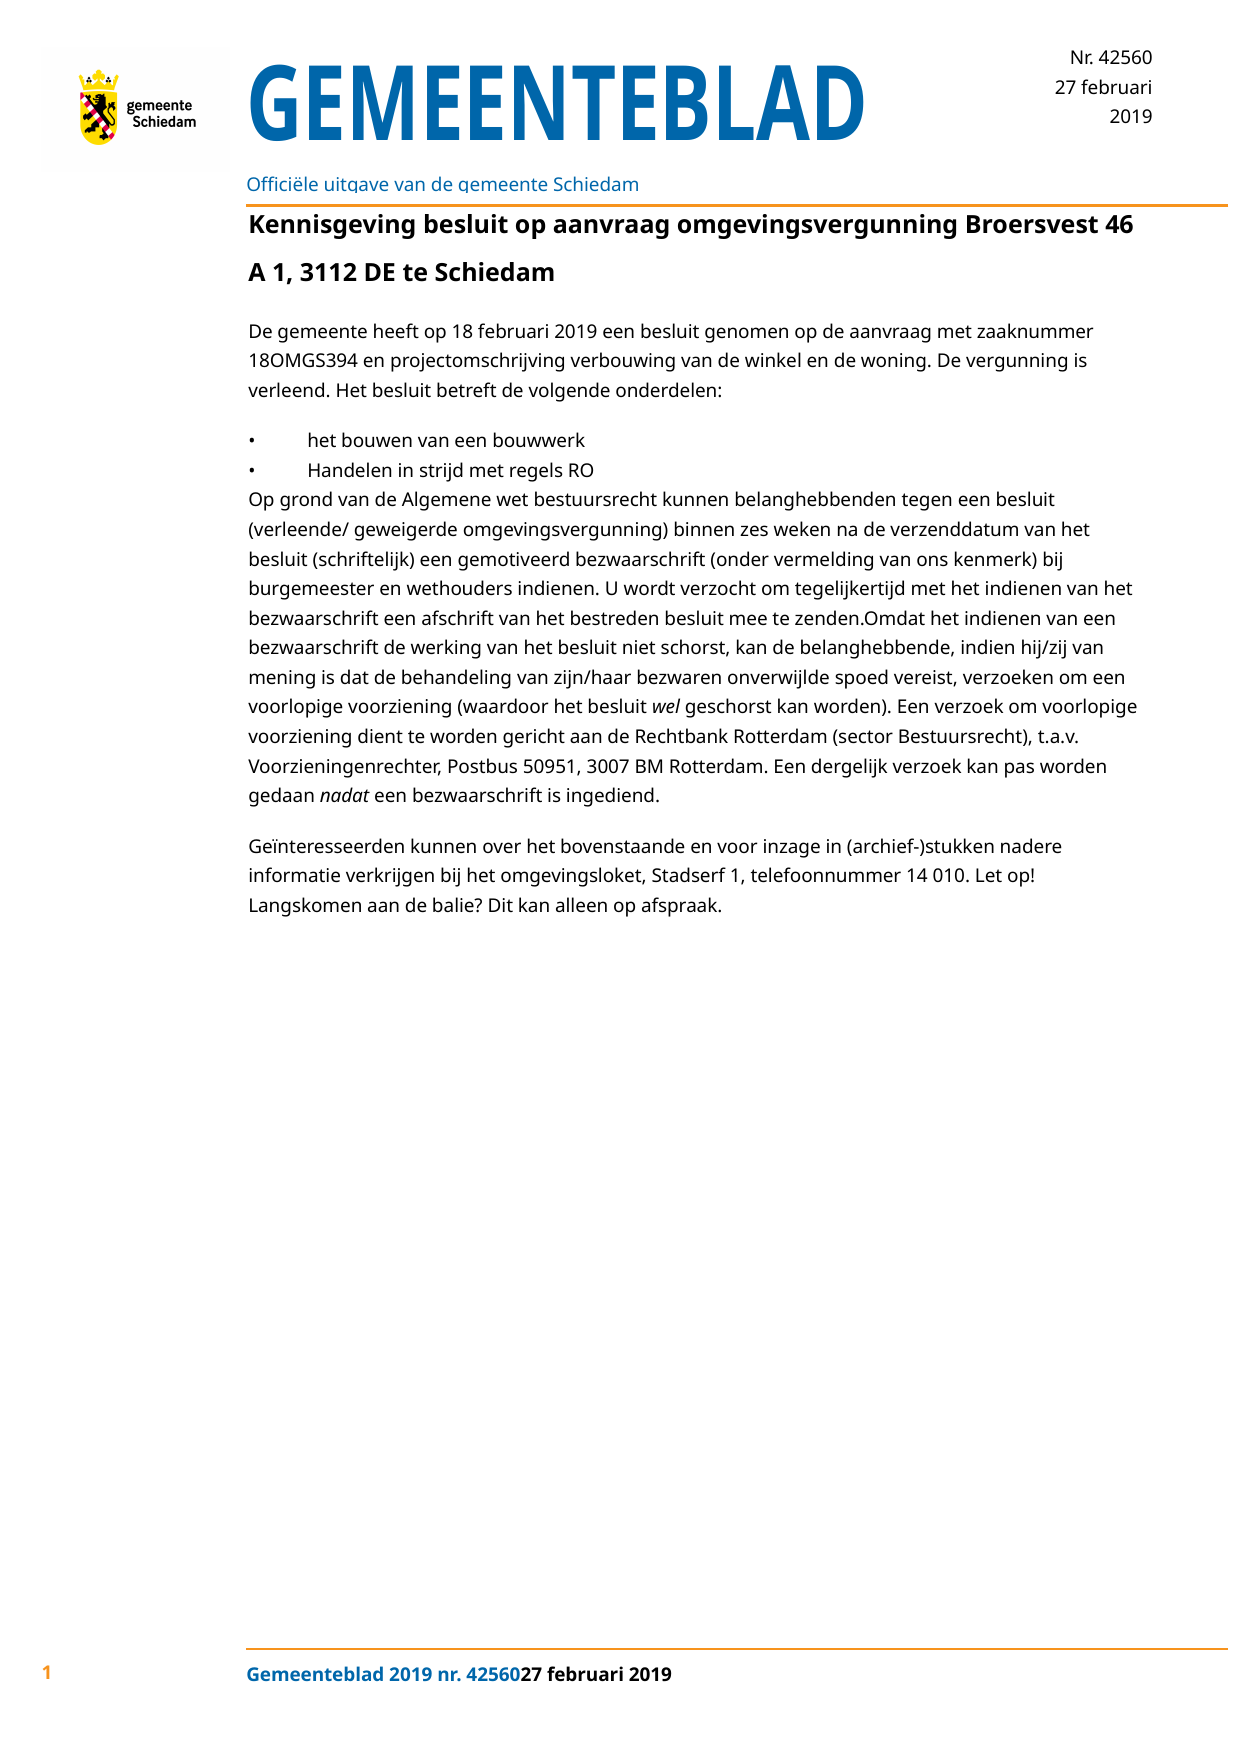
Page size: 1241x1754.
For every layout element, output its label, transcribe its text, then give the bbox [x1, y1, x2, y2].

text Geïnteresseerden kunnen over het bovenstaande en voor inzage in (archief-)stukken nadere informatie verkrijgen bij het omgevingsloket, Stadserf 1, telefoonnummer 14 010. Let op! Langskomen aan de balie? Dit kan alleen op afspraak. [248, 833, 1152, 918]
text Kennisgeving besluit op aanvraag omgevingsvergunning Broersvest 46 A 1, 3112 DE te Schiedam [248, 207, 1152, 288]
picture [41, 47, 231, 172]
text Op grond van de Algemene wet bestuursrecht kunnen belanghebbenden tegen een besluit (verleende/ geweigerde omgevingsvergunning) binnen zes weken na de verzenddatum van het besluit (schriftelijk) een gemotiveerd bezwaarschrift (onder vermelding van ons kenmerk) bij burgemeester en wethouders indienen. U wordt verzocht om tegelijkertijd met het indienen van het bezwaarschrift een afschrift van het bestreden besluit mee te zenden.Omdat het indienen van een bezwaarschrift de werking van het besluit niet schorst, kan de belanghebbende, indien hij/zij van mening is dat de behandeling van zijn/haar bezwaren onverwijlde spoed vereist, verzoeken om een voorlopige voorziening (waardoor het besluit wel geschorst kan worden). Een verzoek om voorlopige voorziening dient te worden gericht aan de Rechtbank Rotterdam (sector Bestuursrecht), t.a.v. Voorzieningenrechter, Postbus 50951, 3007 BM Rotterdam. Een dergelijk verzoek kan pas worden gedaan nadat een bezwaarschrift is ingediend. [248, 487, 1152, 808]
list Handelen in strijd met regels RO [248, 457, 1152, 483]
text De gemeente heeft op 18 februari 2019 een besluit genomen op de aanvraag met zaaknummer 18OMGS394 en projectomschrijving verbouwing van de winkel en de woning. De vergunning is verleend. Het besluit betreft de volgende onderdelen: [248, 318, 1152, 403]
list het bouwen van een bouwwerk [248, 427, 1152, 453]
